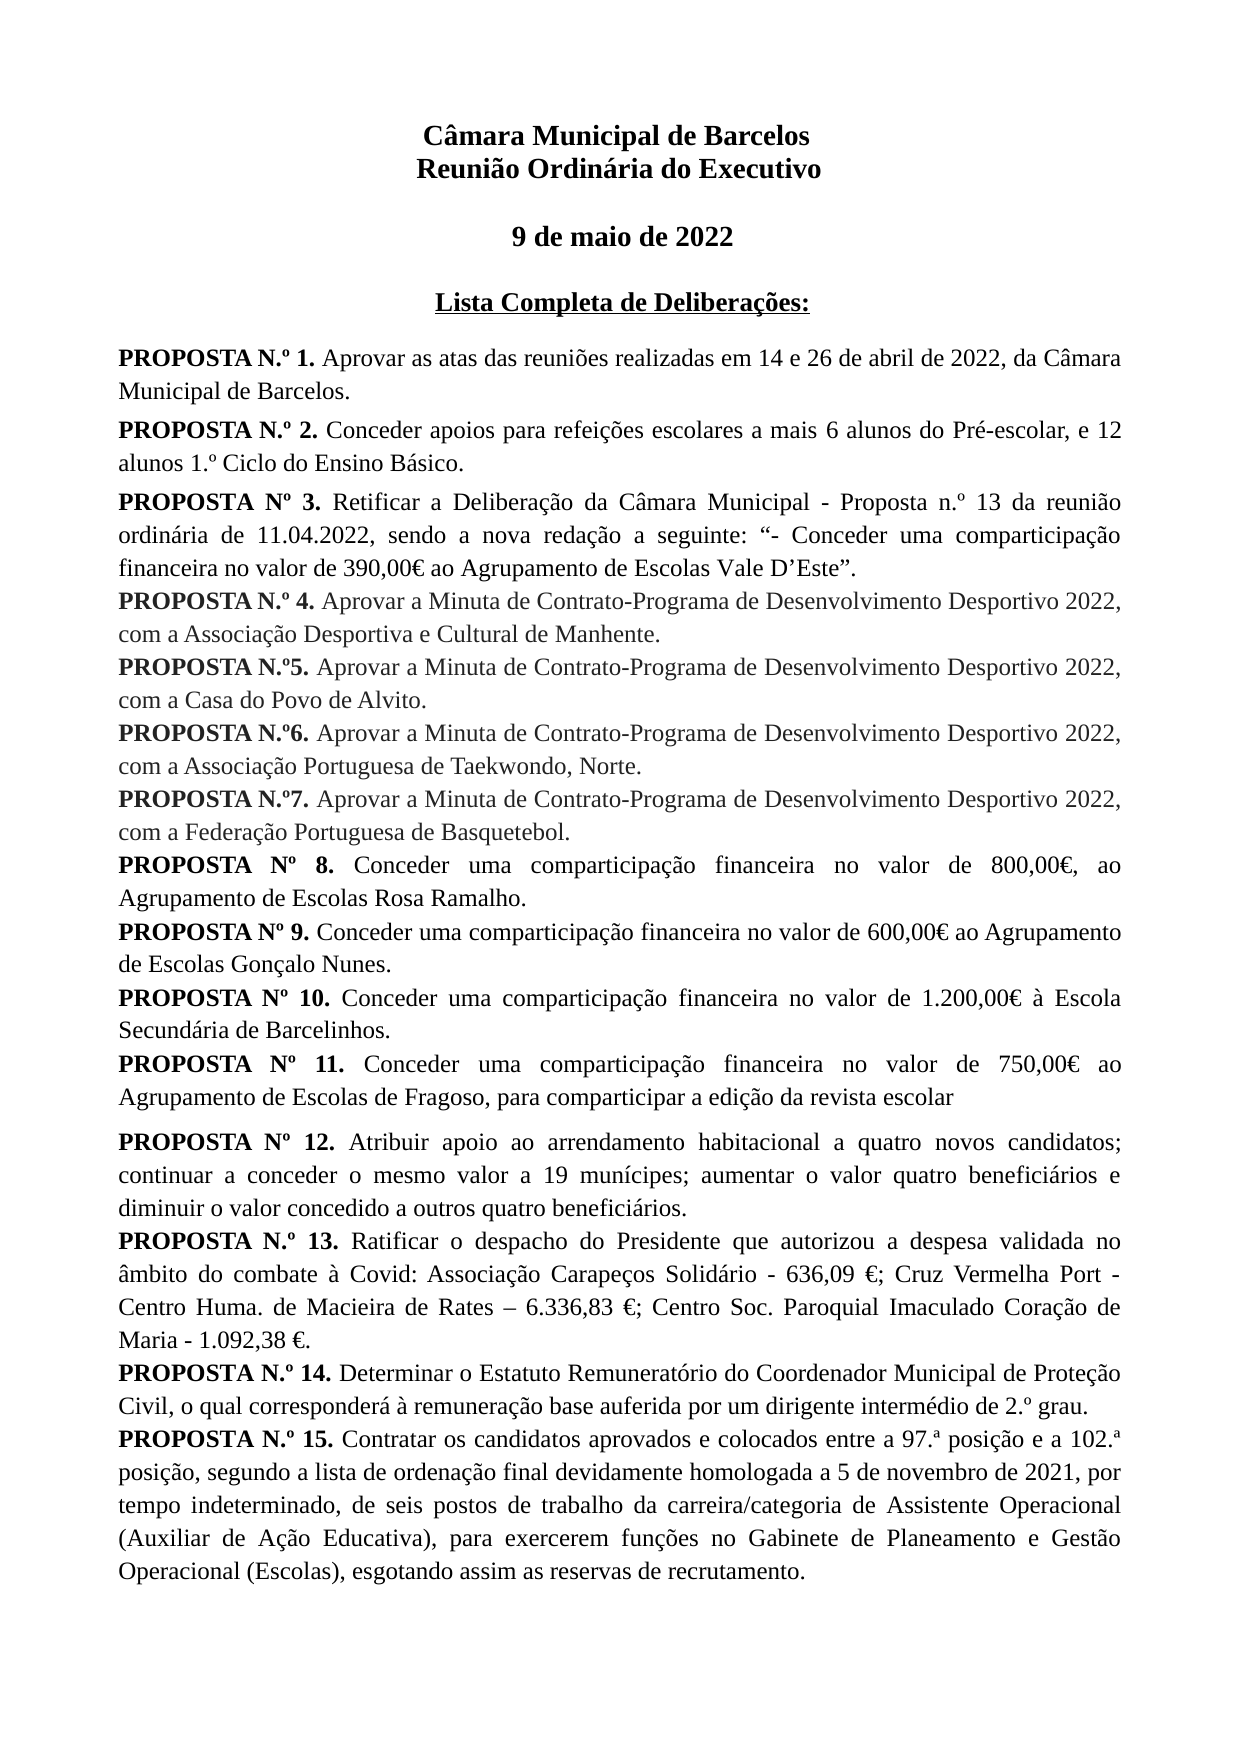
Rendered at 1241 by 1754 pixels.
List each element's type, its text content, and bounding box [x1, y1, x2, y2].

text Reunião Ordinária do Executivo [118, 152, 1127, 185]
text PROPOSTA Nº 11. Conceder uma comparticipação financeira no valor de 750,00€ ao Agrupamento de Escolas de Fragoso, para comparticipar a edição da revista escolar [118, 1049, 1122, 1110]
text PROPOSTA N.º7. Aprovar a Minuta de Contrato-Programa de Desenvolvimento Desportivo 2022, com a Federação Portuguesa de Basquetebol. [118, 784, 1122, 846]
text PROPOSTA N.º 15. Contratar os candidatos aprovados e colocados entre a 97.ª posição e a 102.ª posição, segundo a lista de ordenação final devidamente homologada a 5 de novembro de 2021, por tempo indeterminado, de seis postos de trabalho da carreira/categoria de Assistente Operacional (Auxiliar de Ação Educativa), para exercerem funções no Gabinete de Planeamento e Gestão Operacional (Escolas), esgotando assim as reservas de recrutamento. [118, 1424, 1122, 1585]
text PROPOSTA N.º 2. Conceder apoios para refeições escolares a mais 6 alunos do Pré-escolar, e 12 alunos 1.º Ciclo do Ensino Básico. [118, 415, 1122, 477]
text Lista Completa de Deliberações: [118, 286, 1127, 317]
text PROPOSTA Nº 10. Conceder uma comparticipação financeira no valor de 1.200,00€ à Escola Secundária de Barcelinhos. [118, 983, 1122, 1044]
text PROPOSTA Nº 9. Conceder uma comparticipação financeira no valor de 600,00€ ao Agrupamento de Escolas Gonçalo Nunes. [118, 917, 1122, 978]
text PROPOSTA Nº 3. Retificar a Deliberação da Câmara Municipal - Proposta n.º 13 da reunião ordinária de 11.04.2022, sendo a nova redação a seguinte: “- Conceder uma comparticipação financeira no valor de 390,00€ ao Agrupamento de Escolas Vale D’Este”. [118, 487, 1122, 582]
text Câmara Municipal de Barcelos [118, 118, 1122, 152]
text PROPOSTA N.º 1. Aprovar as atas das reuniões realizadas em 14 e 26 de abril de 2022, da Câmara Municipal de Barcelos. [118, 343, 1122, 405]
text PROPOSTA N.º5. Aprovar a Minuta de Contrato-Programa de Desenvolvimento Desportivo 2022, com a Casa do Povo de Alvito. [118, 652, 1122, 714]
text PROPOSTA N.º 14. Determinar o Estatuto Remuneratório do Coordenador Municipal de Proteção Civil, o qual corresponderá à remuneração base auferida por um dirigente intermédio de 2.º grau. [118, 1358, 1122, 1420]
text PROPOSTA N.º 13. Ratificar o despacho do Presidente que autorizou a despesa validada no âmbito do combate à Covid: Associação Carapeços Solidário - 636,09 €; Cruz Vermelha Port -Centro Huma. de Macieira de Rates – 6.336,83 €; Centro Soc. Paroquial Imaculado Coração de Maria - 1.092,38 €. [118, 1226, 1122, 1354]
text PROPOSTA Nº 8. Conceder uma comparticipação financeira no valor de 800,00€, ao Agrupamento de Escolas Rosa Ramalho. [118, 851, 1122, 912]
text PROPOSTA Nº 12. Atribuir apoio ao arrendamento habitacional a quatro novos candidatos; continuar a conceder o mesmo valor a 19 munícipes; aumentar o valor quatro beneficiários e diminuir o valor concedido a outros quatro beneficiários. [118, 1127, 1122, 1222]
text PROPOSTA N.º6. Aprovar a Minuta de Contrato-Programa de Desenvolvimento Desportivo 2022, com a Associação Portuguesa de Taekwondo, Norte. [118, 718, 1122, 780]
text PROPOSTA N.º 4. Aprovar a Minuta de Contrato-Programa de Desenvolvimento Desportivo 2022, com a Associação Desportiva e Cultural de Manhente. [118, 586, 1122, 648]
text 9 de maio de 2022 [118, 219, 1127, 252]
